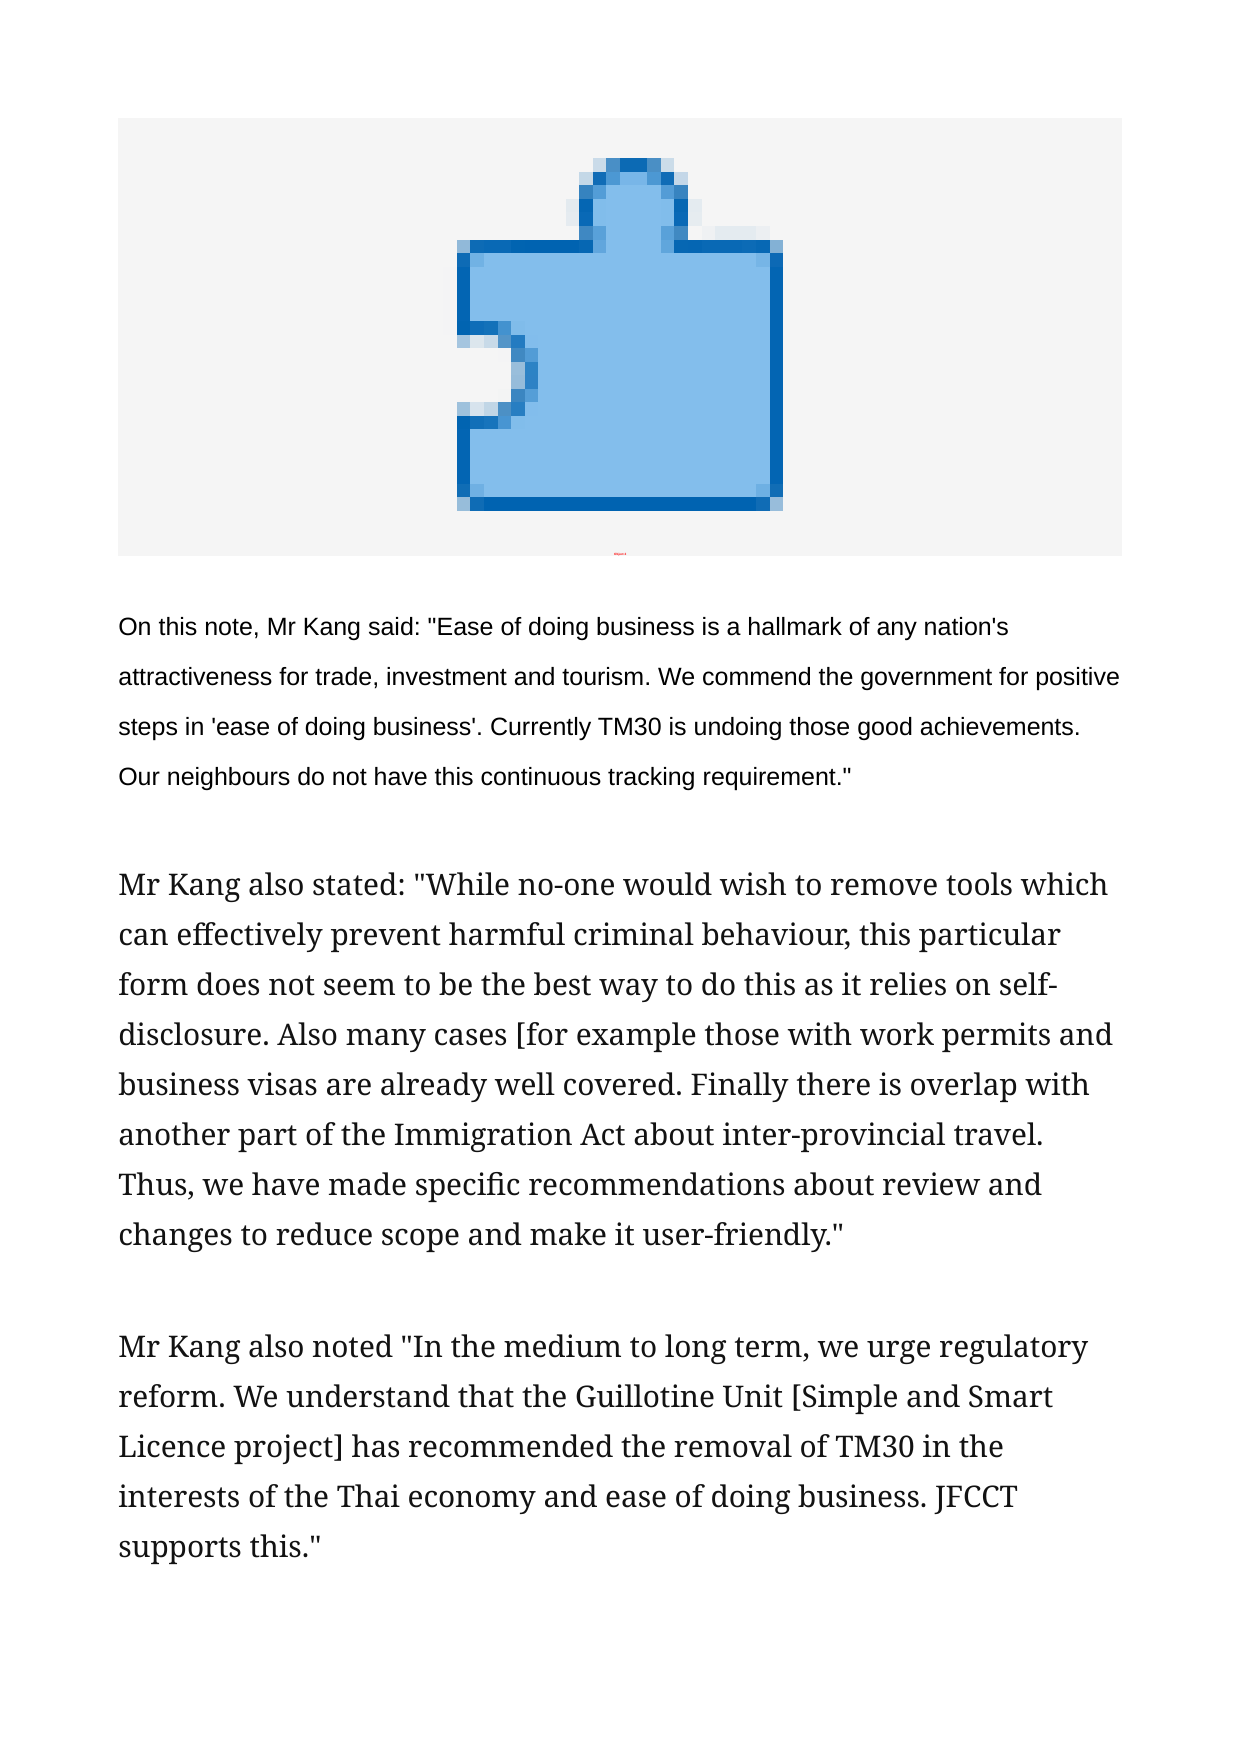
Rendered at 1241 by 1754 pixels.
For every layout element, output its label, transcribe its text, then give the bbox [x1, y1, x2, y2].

text On this note, Mr Kang said: "Ease of doing business is a hallmark of any nation's attractiveness for trade, investment and tourism. We commend the government for positive steps in 'ease of doing business'. Currently TM30 is undoing those good achievements. Our neighbours do not have this continuous tracking requirement." [118, 591, 1122, 791]
text Mr Kang also stated: "While no-one would wish to remove tools which can effectively prevent harmful criminal behaviour, this particular form does not seem to be the best way to do this as it relies on self-disclosure. Also many cases [for example those with work permits and business visas are already well covered. Finally there is overlap with another part of the Immigration Act about inter-provincial travel. Thus, we have made specific recommendations about review and changes to reduce scope and make it user-friendly." [118, 854, 1122, 1254]
text Mr Kang also noted "In the medium to long term, we urge regulatory reform. We understand that the Guillotine Unit [Simple and Smart Licence project] has recommended the removal of TM30 in the interests of the Thai economy and ease of doing business. JFCCT supports this." [118, 1316, 1122, 1566]
